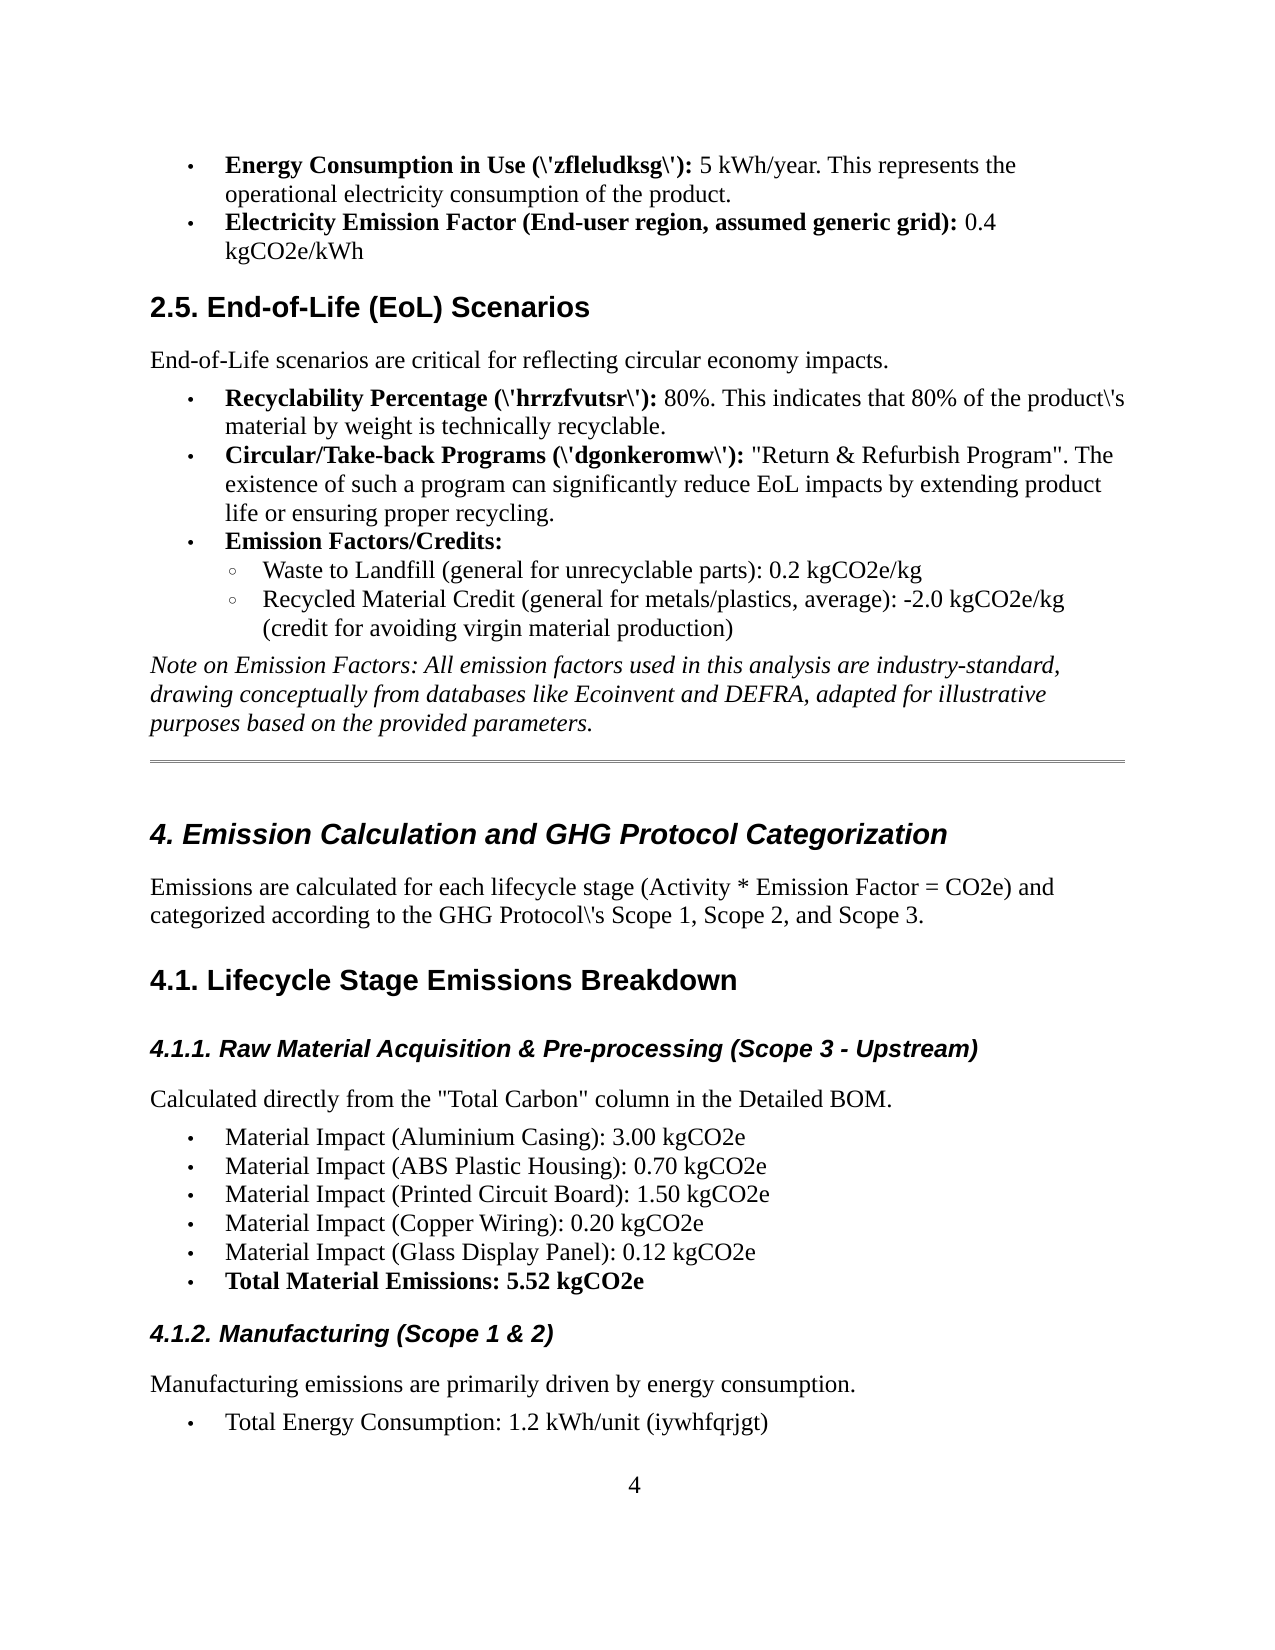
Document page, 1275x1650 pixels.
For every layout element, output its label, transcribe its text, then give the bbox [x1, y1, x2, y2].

list Circular/Take-back Programs (\'dgonkeromw\'): "Return & Refurbish Program". The existence of such a program can significantly reduce EoL impacts by extending product life or ensuring proper recycling. [187, 440, 1125, 526]
subtitle 4.1. Lifecycle Stage Emissions Breakdown [150, 963, 1125, 997]
subtitle 2.5. End-of-Life (EoL) Scenarios [150, 290, 1125, 323]
list Total Material Emissions: 5.52 kgCO2e [187, 1266, 1125, 1294]
list Electricity Emission Factor (End-user region, assumed generic grid): 0.4 kgCO2e/kWh [187, 207, 1125, 265]
text Emissions are calculated for each lifecycle stage (Activity * Emission Factor = CO2e) and categorized according to the GHG Protocol\'s Scope 1, Scope 2, and Scope 3. [150, 872, 1125, 929]
list Waste to Landfill (general for unrecyclable parts): 0.2 kgCO2e/kg [225, 555, 1125, 584]
list Material Impact (Aluminium Casing): 3.00 kgCO2e [187, 1122, 1125, 1151]
list Material Impact (Copper Wiring): 0.20 kgCO2e [187, 1208, 1125, 1237]
list Total Energy Consumption: 1.2 kWh/unit (iywhfqrjgt) [187, 1407, 1125, 1436]
list Recyclability Percentage (\'hrrzfvutsr\'): 80%. This indicates that 80% of the product\'s material by weight is technically recyclable. [187, 383, 1125, 440]
list Emission Factors/Credits: [187, 526, 1125, 555]
text Note on Emission Factors: All emission factors used in this analysis are industry-standard, drawing conceptually from databases like Ecoinvent and DEFRA, adapted for illustrative purposes based on the provided parameters. [150, 650, 1125, 737]
subtitle 4.1.2. Manufacturing (Scope 1 & 2) [150, 1319, 1125, 1348]
text Manufacturing emissions are primarily driven by energy consumption. [150, 1369, 1125, 1398]
subtitle 4.1.1. Raw Material Acquisition & Pre-processing (Scope 3 - Upstream) [150, 1034, 1125, 1063]
list Material Impact (ABS Plastic Housing): 0.70 kgCO2e [187, 1151, 1125, 1179]
subtitle 4. Emission Calculation and GHG Protocol Categorization [150, 817, 1125, 850]
list Material Impact (Glass Display Panel): 0.12 kgCO2e [187, 1237, 1125, 1266]
list Energy Consumption in Use (\'zfleludksg\'): 5 kWh/year. This represents the operational electricity consumption of the product. [187, 150, 1125, 207]
list Recycled Material Credit (general for metals/plastics, average): -2.0 kgCO2e/kg (credit for avoiding virgin material production) [225, 584, 1125, 641]
list Material Impact (Printed Circuit Board): 1.50 kgCO2e [187, 1179, 1125, 1208]
text Calculated directly from the "Total Carbon" column in the Detailed BOM. [150, 1084, 1125, 1113]
text End-of-Life scenarios are critical for reflecting circular economy impacts. [150, 345, 1125, 374]
